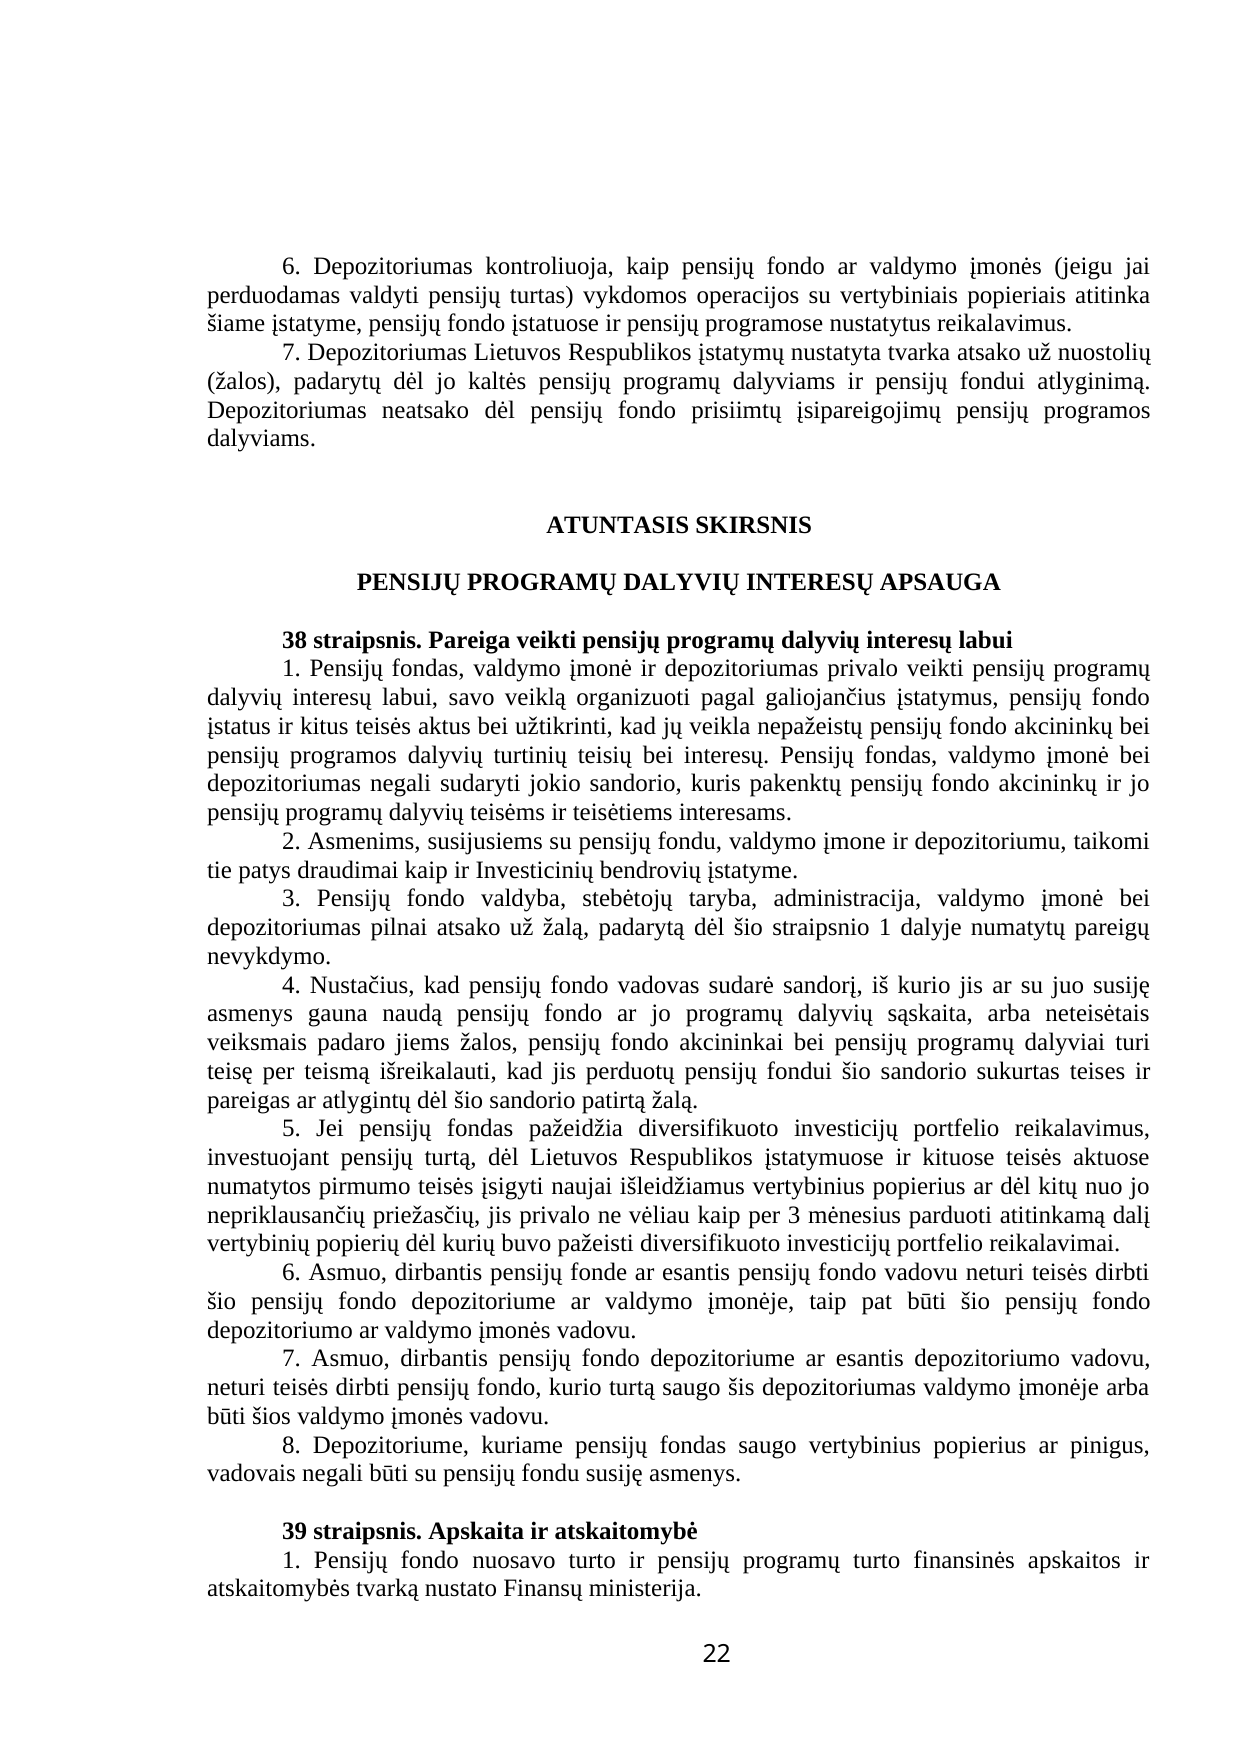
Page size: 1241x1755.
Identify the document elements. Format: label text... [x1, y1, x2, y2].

text 7. Asmuo, dirbantis pensijų fondo depozitoriume ar esantis depozitoriumo vadovu, neturi teisės dirbti pensijų fondo, kurio turtą saugo šis depozitoriumas valdymo įmonėje arba būti šios valdymo įmonės vadovu. [207, 1343, 1151, 1430]
text 1. Pensijų fondo nuosavo turto ir pensijų programų turto finansinės apskaitos ir atskaitomybės tvarką nustato Finansų ministerija. [207, 1545, 1151, 1602]
text 2. Asmenims, susijusiems su pensijų fondu, valdymo įmone ir depozitoriumu, taikomi tie patys draudimai kaip ir Investicinių bendrovių įstatyme. [207, 826, 1151, 883]
text 4. Nustačius, kad pensijų fondo vadovas sudarė sandorį, iš kurio jis ar su juo susiję asmenys gauna naudą pensijų fondo ar jo programų dalyvių sąskaita, arba neteisėtais veiksmais padaro jiems žalos, pensijų fondo akcininkai bei pensijų programų dalyviai turi teisę per teismą išreikalauti, kad jis perduotų pensijų fondui šio sandorio sukurtas teises ir pareigas ar atlygintų dėl šio sandorio patirtą žalą. [207, 970, 1151, 1113]
text 6. Asmuo, dirbantis pensijų fonde ar esantis pensijų fondo vadovu neturi teisės dirbti šio pensijų fondo depozitoriume ar valdymo įmonėje, taip pat būti šio pensijų fondo depozitoriumo ar valdymo įmonės vadovu. [207, 1257, 1151, 1343]
text 6. Depozitoriumas kontroliuoja, kaip pensijų fondo ar valdymo įmonės (jeigu jai perduodamas valdyti pensijų turtas) vykdomos operacijos su vertybiniais popieriais atitinka šiame įstatyme, pensijų fondo įstatuose ir pensijų programose nustatytus reikalavimus. [207, 251, 1151, 337]
text 7. Depozitoriumas Lietuvos Respublikos įstatymų nustatyta tvarka atsako už nuostolių (žalos), padarytų dėl jo kaltės pensijų programų dalyviams ir pensijų fondui atlyginimą. Depozitoriumas neatsako dėl pensijų fondo prisiimtų įsipareigojimų pensijų programos dalyviams. [207, 337, 1152, 452]
text 38 straipsnis. Pareiga veikti pensijų programų dalyvių interesų labui [207, 625, 1151, 653]
text 8. Depozitoriume, kuriame pensijų fondas saugo vertybinius popierius ar pinigus, vadovais negali būti su pensijų fondu susiję asmenys. [207, 1430, 1151, 1487]
text 3. Pensijų fondo valdyba, stebėtojų taryba, administracija, valdymo įmonė bei depozitoriumas pilnai atsako už žalą, padarytą dėl šio straipsnio 1 dalyje numatytų pareigų nevykdymo. [207, 883, 1151, 970]
text Pensijų programų dalyvių interesų apsauga [207, 567, 1151, 596]
text ATUNTASIS skirsnis [207, 510, 1151, 538]
text 1. Pensijų fondas, valdymo įmonė ir depozitoriumas privalo veikti pensijų programų dalyvių interesų labui, savo veiklą organizuoti pagal galiojančius įstatymus, pensijų fondo įstatus ir kitus teisės aktus bei užtikrinti, kad jų veikla nepažeistų pensijų fondo akcininkų bei pensijų programos dalyvių turtinių teisių bei interesų. Pensijų fondas, valdymo įmonė bei depozitoriumas negali sudaryti jokio sandorio, kuris pakenktų pensijų fondo akcininkų ir jo pensijų programų dalyvių teisėms ir teisėtiems interesams. [207, 653, 1151, 826]
text 5. Jei pensijų fondas pažeidžia diversifikuoto investicijų portfelio reikalavimus, investuojant pensijų turtą, dėl Lietuvos Respublikos įstatymuose ir kituose teisės aktuose numatytos pirmumo teisės įsigyti naujai išleidžiamus vertybinius popierius ar dėl kitų nuo jo nepriklausančių priežasčių, jis privalo ne vėliau kaip per 3 mėnesius parduoti atitinkamą dalį vertybinių popierių dėl kurių buvo pažeisti diversifikuoto investicijų portfelio reikalavimai. [207, 1113, 1151, 1257]
text 39 straipsnis. Apskaita ir atskaitomybė [207, 1516, 1151, 1545]
